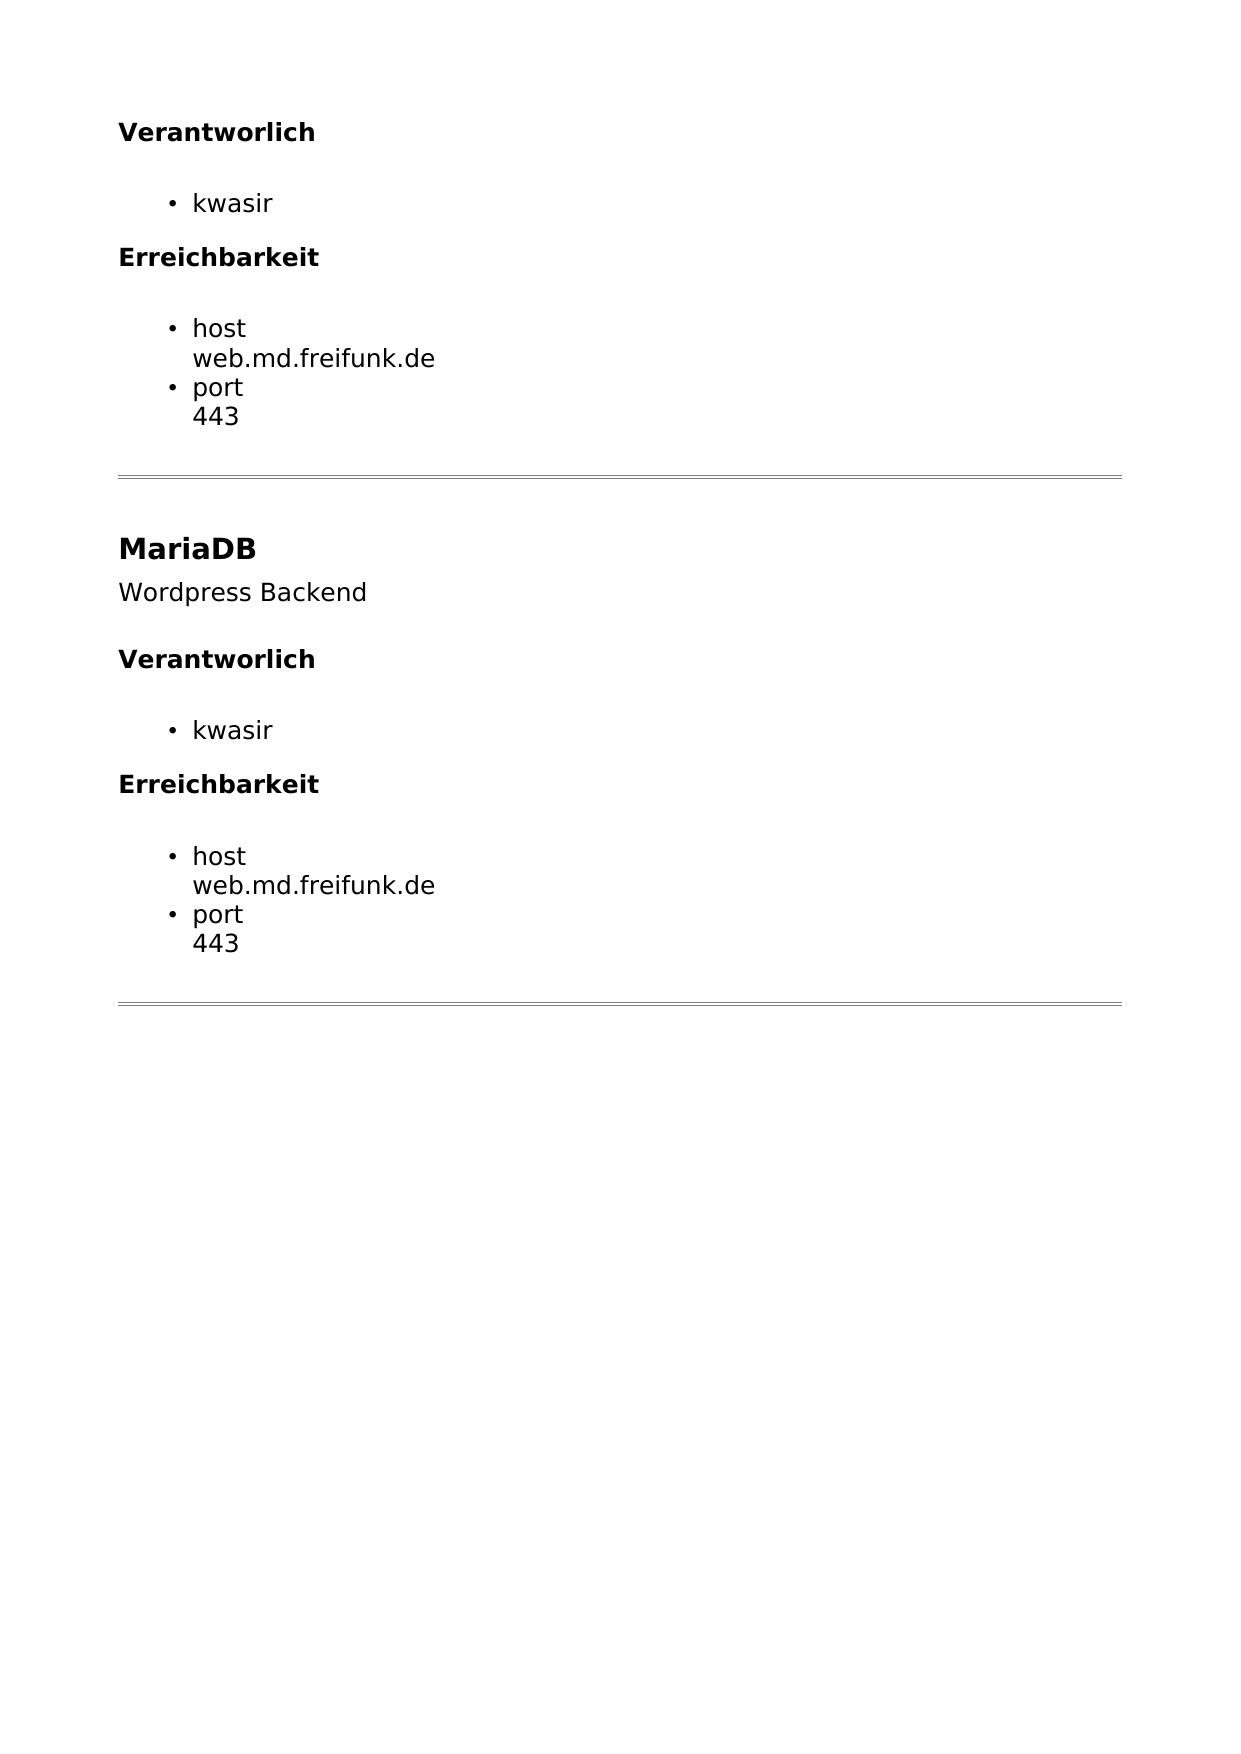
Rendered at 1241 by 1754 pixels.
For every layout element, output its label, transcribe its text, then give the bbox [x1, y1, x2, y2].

list port [177, 900, 1122, 929]
subtitle Erreichbarkeit [118, 243, 1122, 273]
list host [177, 842, 1122, 871]
subtitle Verantworlich [118, 118, 1122, 147]
list kwasir [177, 189, 1122, 218]
list web.md.freifunk.de [177, 871, 1122, 900]
list 443 [177, 402, 1122, 431]
list 443 [177, 929, 1122, 958]
subtitle MariaDB [118, 532, 1122, 566]
list port [177, 373, 1122, 402]
list kwasir [177, 716, 1122, 746]
list web.md.freifunk.de [177, 344, 1122, 373]
subtitle Verantworlich [118, 645, 1122, 674]
subtitle Erreichbarkeit [118, 771, 1122, 800]
list host [177, 314, 1122, 344]
text Wordpress Backend [118, 578, 1122, 608]
